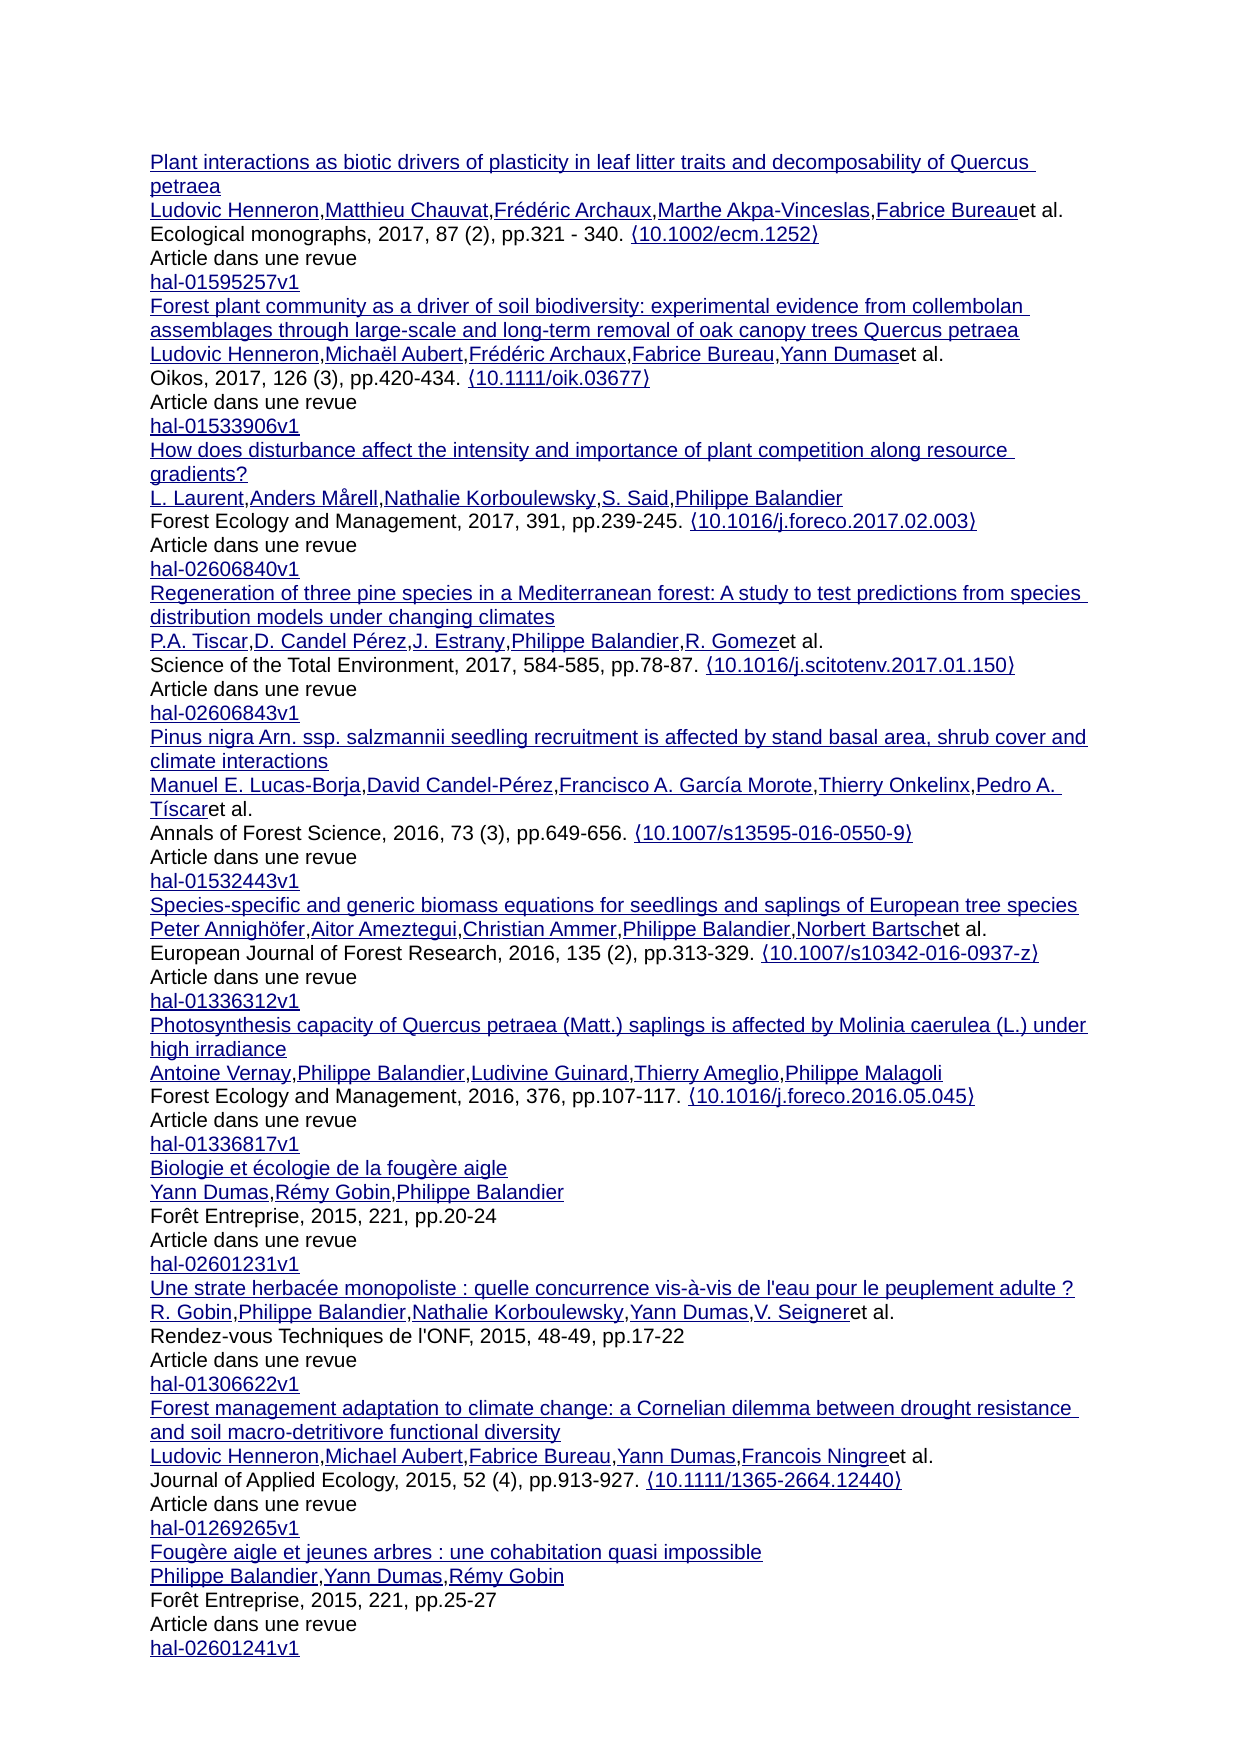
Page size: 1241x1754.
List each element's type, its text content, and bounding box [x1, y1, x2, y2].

table_cell How does disturbance affect the intensity and importance of plant competition along resource gradients? L. Laurent,Anders Mårell,Nathalie Korboulewsky,S. Said,Philippe Balandier Forest Ecology and Management, 2017, 391, pp.239-245. ⟨10.1016/j.foreco.2017.02.003⟩ Article dans une revue hal-02606840v1 [150, 438, 1090, 581]
table_cell Forest management adaptation to climate change: a Cornelian dilemma between drought resistance and soil macro-detritivore functional diversity Ludovic Henneron,Michael Aubert,Fabrice Bureau,Yann Dumas,Francois Ningreet al. Journal of Applied Ecology, 2015, 52 (4), pp.913-927. ⟨10.1111/1365-2664.12440⟩ Article dans une revue hal-01269265v1 [150, 1396, 1090, 1539]
table_cell Forest plant community as a driver of soil biodiversity: experimental evidence from collembolan assemblages through large-scale and long-term removal of oak canopy trees Quercus petraea Ludovic Henneron,Michaël Aubert,Frédéric Archaux,Fabrice Bureau,Yann Dumaset al. Oikos, 2017, 126 (3), pp.420-434. ⟨10.1111/oik.03677⟩ Article dans une revue hal-01533906v1 [150, 294, 1090, 437]
table_cell Pinus nigra Arn. ssp. salzmannii seedling recruitment is affected by stand basal area, shrub cover and climate interactions Manuel E. Lucas-Borja,David Candel-Pérez,Francisco A. García Morote,Thierry Onkelinx,Pedro A. Tíscaret al. Annals of Forest Science, 2016, 73 (3), pp.649-656. ⟨10.1007/s13595-016-0550-9⟩ Article dans une revue hal-01532443v1 [150, 725, 1090, 893]
table_cell Biologie et écologie de la fougère aigle Yann Dumas,Rémy Gobin,Philippe Balandier Forêt Entreprise, 2015, 221, pp.20-24 Article dans une revue hal-02601231v1 [150, 1156, 1090, 1276]
table_cell Regeneration of three pine species in a Mediterranean forest: A study to test predictions from species distribution models under changing climates P.A. Tiscar,D. Candel Pérez,J. Estrany,Philippe Balandier,R. Gomezet al. Science of the Total Environment, 2017, 584-585, pp.78-87. ⟨10.1016/j.scitotenv.2017.01.150⟩ Article dans une revue hal-02606843v1 [150, 581, 1090, 725]
table_cell Species-specific and generic biomass equations for seedlings and saplings of European tree species Peter Annighöfer,Aitor Ameztegui,Christian Ammer,Philippe Balandier,Norbert Bartschet al. European Journal of Forest Research, 2016, 135 (2), pp.313-329. ⟨10.1007/s10342-016-0937-z⟩ Article dans une revue hal-01336312v1 [150, 893, 1090, 1012]
table_cell Fougère aigle et jeunes arbres : une cohabitation quasi impossible Philippe Balandier,Yann Dumas,Rémy Gobin Forêt Entreprise, 2015, 221, pp.25-27 Article dans une revue hal-02601241v1 [150, 1540, 1090, 1659]
table_cell Plant interactions as biotic drivers of plasticity in leaf litter traits and decomposability of Quercus petraea Ludovic Henneron,Matthieu Chauvat,Frédéric Archaux,Marthe Akpa-Vinceslas,Fabrice Bureauet al. Ecological monographs, 2017, 87 (2), pp.321 - 340. ⟨10.1002/ecm.1252⟩ Article dans une revue hal-01595257v1 [150, 150, 1090, 294]
table_cell Photosynthesis capacity of Quercus petraea (Matt.) saplings is affected by Molinia caerulea (L.) under high irradiance Antoine Vernay,Philippe Balandier,Ludivine Guinard,Thierry Ameglio,Philippe Malagoli Forest Ecology and Management, 2016, 376, pp.107-117. ⟨10.1016/j.foreco.2016.05.045⟩ Article dans une revue hal-01336817v1 [150, 1013, 1090, 1156]
table_cell Une strate herbacée monopoliste : quelle concurrence vis-à-vis de l'eau pour le peuplement adulte ? R. Gobin,Philippe Balandier,Nathalie Korboulewsky,Yann Dumas,V. Seigneret al. Rendez-vous Techniques de l'ONF, 2015, 48-49, pp.17-22 Article dans une revue hal-01306622v1 [150, 1276, 1090, 1396]
